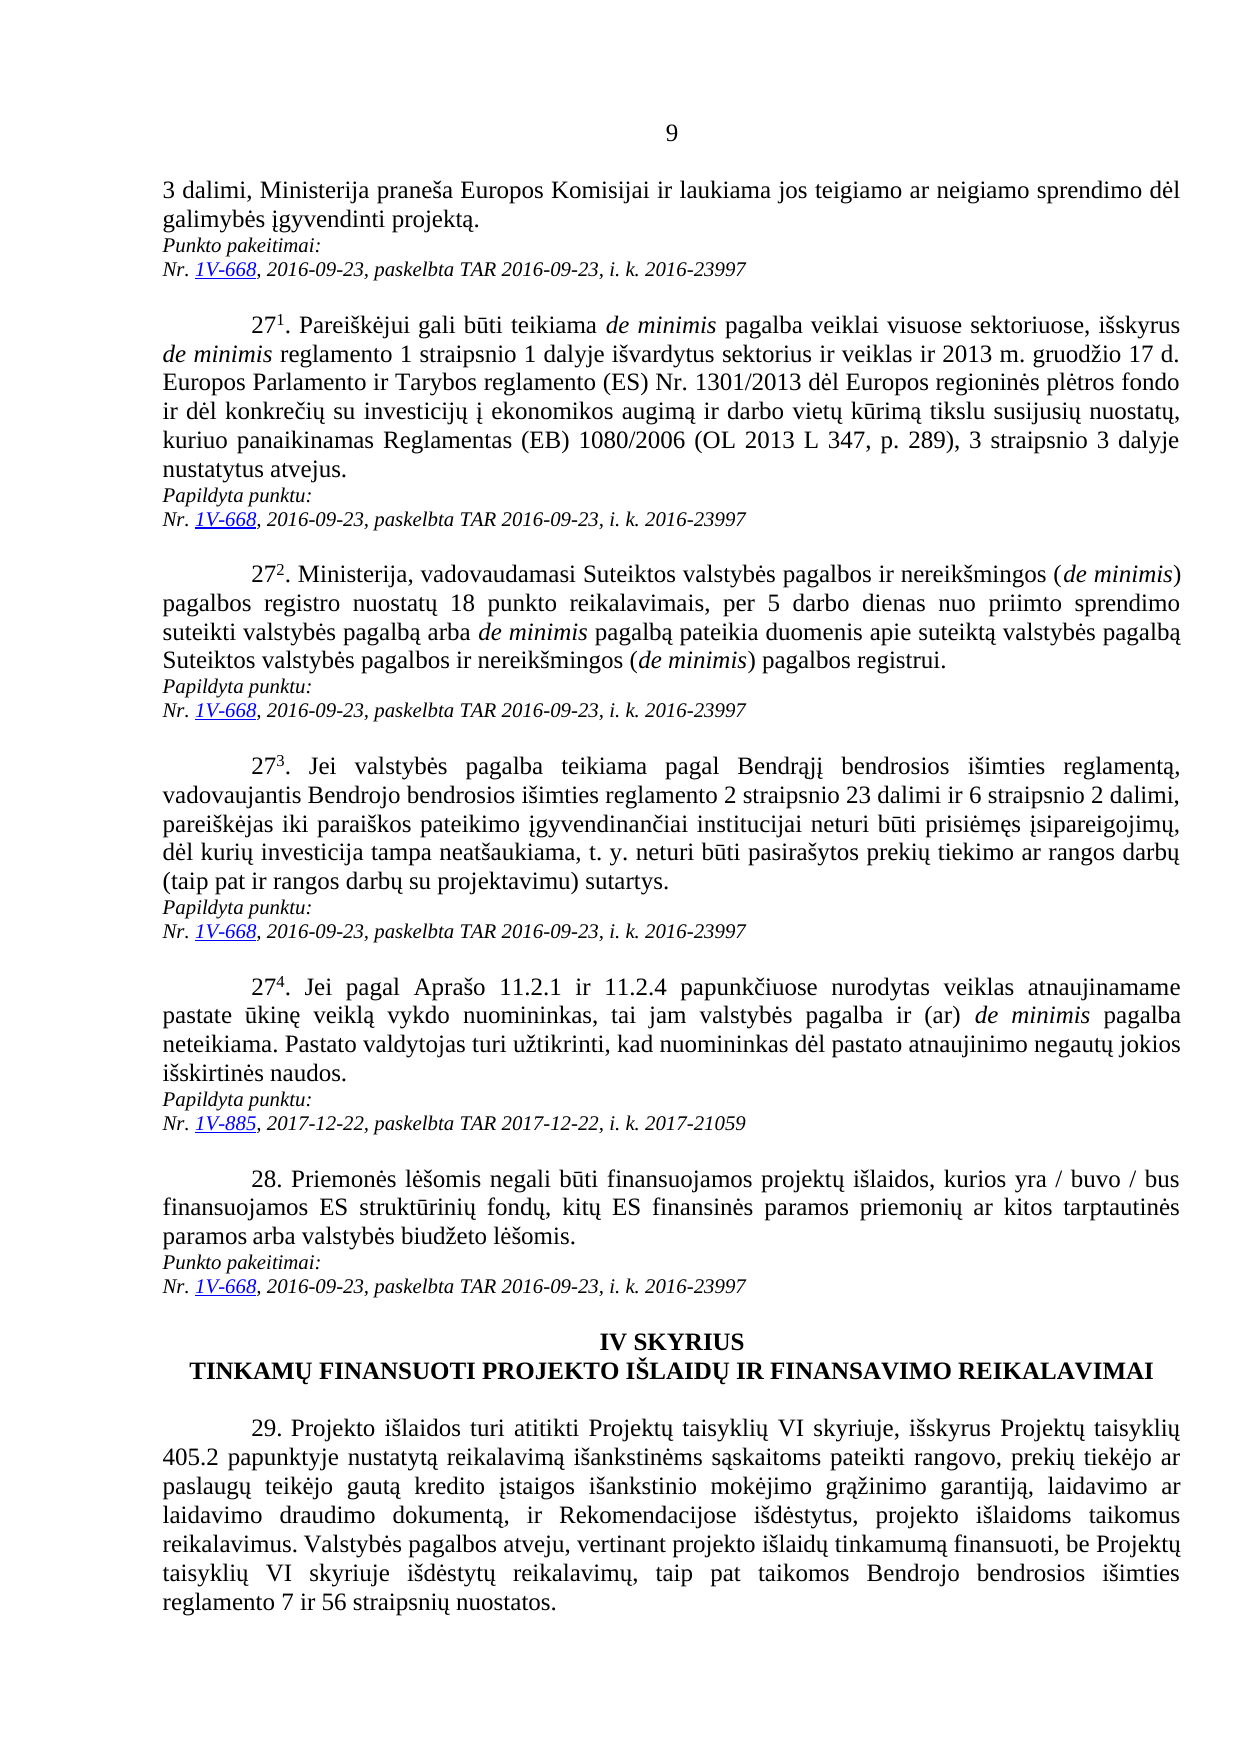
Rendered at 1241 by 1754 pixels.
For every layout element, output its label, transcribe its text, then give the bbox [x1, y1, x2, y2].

text Nr. 1V-668, 2016-09-23, paskelbta TAR 2016-09-23, i. k. 2016-23997 [162, 507, 1181, 531]
text 272. Ministerija, vadovaudamasi Suteiktos valstybės pagalbos ir nereikšmingos (de minimis) pagalbos registro nuostatų 18 punkto reikalavimais, per 5 darbo dienas nuo priimto sprendimo suteikti valstybės pagalbą arba de minimis pagalbą pateikia duomenis apie suteiktą valstybės pagalbą Suteiktos valstybės pagalbos ir nereikšmingos (de minimis) pagalbos registrui. [162, 559, 1181, 674]
text TINKAMŲ FINANSUOTI PROJEKTO IŠLAIDŲ IR FINANSAVIMO REIKALAVIMAI [162, 1356, 1181, 1385]
text Papildyta punktu: [162, 674, 1181, 698]
text 29. Projekto išlaidos turi atitikti Projektų taisyklių VI skyriuje, išskyrus Projektų taisyklių 405.2 papunktyje nustatytą reikalavimą išankstinėms sąskaitoms pateikti rangovo, prekių tiekėjo ar paslaugų teikėjo gautą kredito įstaigos išankstinio mokėjimo grąžinimo garantiją, laidavimo ar laidavimo draudimo dokumentą, ir Rekomendacijose išdėstytus, projekto išlaidoms taikomus reikalavimus. Valstybės pagalbos atveju, vertinant projekto išlaidų tinkamumą finansuoti, be Projektų taisyklių VI skyriuje išdėstytų reikalavimų, taip pat taikomos Bendrojo bendrosios išimties reglamento 7 ir 56 straipsnių nuostatos. [162, 1413, 1181, 1615]
text 274. Jei pagal Aprašo 11.2.1 ir 11.2.4 papunkčiuose nurodytas veiklas atnaujinamame pastate ūkinę veiklą vykdo nuomininkas, tai jam valstybės pagalba ir (ar) de minimis pagalba neteikiama. Pastato valdytojas turi užtikrinti, kad nuomininkas dėl pastato atnaujinimo negautų jokios išskirtinės naudos. [162, 972, 1181, 1087]
text 271. Pareiškėjui gali būti teikiama de minimis pagalba veiklai visuose sektoriuose, išskyrus de minimis reglamento 1 straipsnio 1 dalyje išvardytus sektorius ir veiklas ir 2013 m. gruodžio 17 d. Europos Parlamento ir Tarybos reglamento (ES) Nr. 1301/2013 dėl Europos regioninės plėtros fondo ir dėl konkrečių su investicijų į ekonomikos augimą ir darbo vietų kūrimą tikslu susijusių nuostatų, kuriuo panaikinamas Reglamentas (EB) 1080/2006 (OL 2013 L 347, p. 289), 3 straipsnio 3 dalyje nustatytus atvejus. [162, 310, 1181, 482]
text Papildyta punktu: [162, 895, 1181, 919]
text Punkto pakeitimai: [162, 1250, 1181, 1274]
text 28. Priemonės lėšomis negali būti finansuojamos projektų išlaidos, kurios yra / buvo / bus finansuojamos ES struktūrinių fondų, kitų ES finansinės paramos priemonių ar kitos tarptautinės paramos arba valstybės biudžeto lėšomis. [162, 1164, 1181, 1250]
text Nr. 1V-668, 2016-09-23, paskelbta TAR 2016-09-23, i. k. 2016-23997 [162, 919, 1181, 943]
text Nr. 1V-668, 2016-09-23, paskelbta TAR 2016-09-23, i. k. 2016-23997 [162, 698, 1181, 722]
text Nr. 1V-668, 2016-09-23, paskelbta TAR 2016-09-23, i. k. 2016-23997 [162, 257, 1181, 281]
text IV SKYRIUS [162, 1327, 1181, 1356]
text Nr. 1V-668, 2016-09-23, paskelbta TAR 2016-09-23, i. k. 2016-23997 [162, 1274, 1181, 1298]
text 273. Jei valstybės pagalba teikiama pagal Bendrąjį bendrosios išimties reglamentą, vadovaujantis Bendrojo bendrosios išimties reglamento 2 straipsnio 23 dalimi ir 6 straipsnio 2 dalimi, pareiškėjas iki paraiškos pateikimo įgyvendinančiai institucijai neturi būti prisiėmęs įsipareigojimų, dėl kurių investicija tampa neatšaukiama, t. y. neturi būti pasirašytos prekių tiekimo ar rangos darbų (taip pat ir rangos darbų su projektavimu) sutartys. [162, 751, 1181, 895]
text Punkto pakeitimai: [162, 233, 1181, 257]
text Papildyta punktu: [162, 1087, 1181, 1111]
text Papildyta punktu: [162, 482, 1181, 507]
text 3 dalimi, Ministerija praneša Europos Komisijai ir laukiama jos teigiamo ar neigiamo sprendimo dėl galimybės įgyvendinti projektą. [162, 176, 1181, 233]
text Nr. 1V-885, 2017-12-22, paskelbta TAR 2017-12-22, i. k. 2017-21059 [162, 1111, 1181, 1135]
